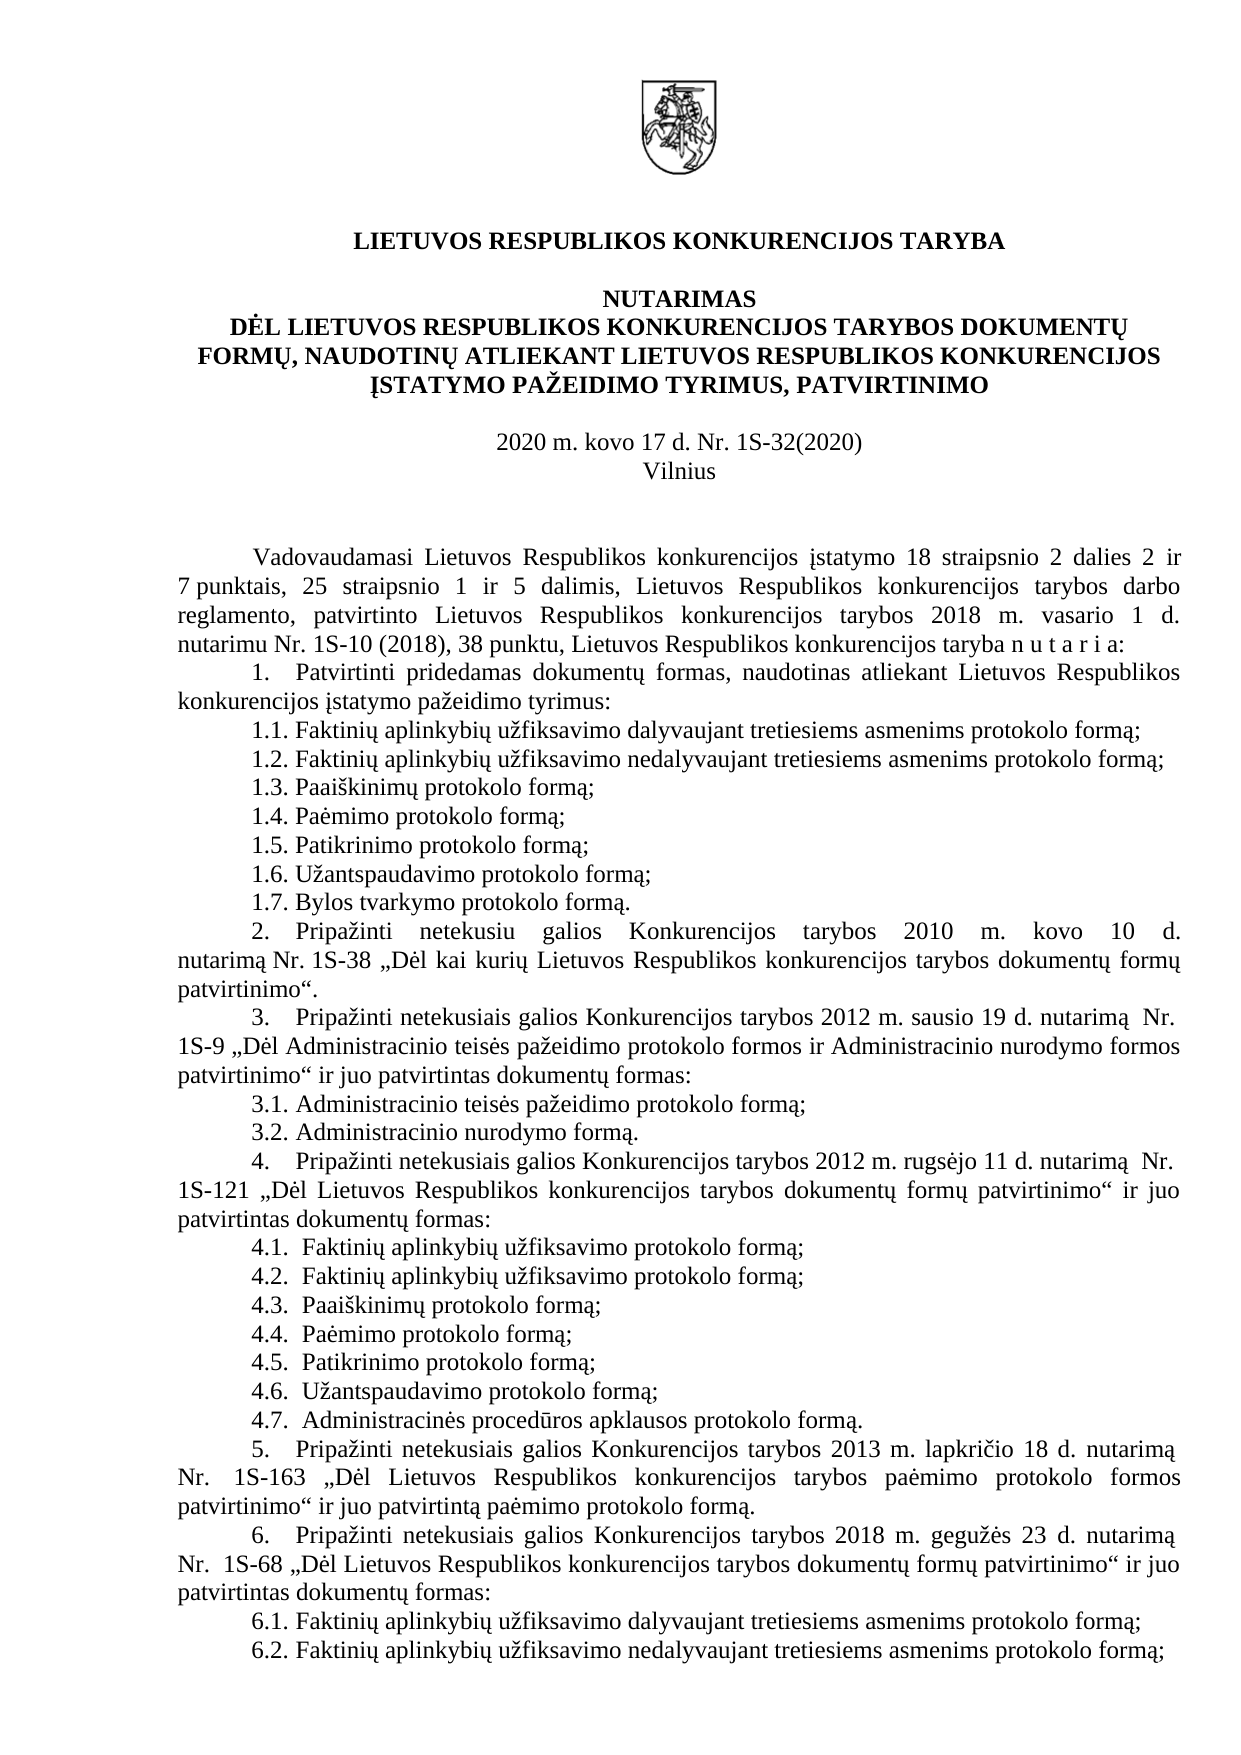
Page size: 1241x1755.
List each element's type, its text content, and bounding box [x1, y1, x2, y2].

text NUTARIMAS [177, 284, 1181, 312]
text 4.3. Paaiškinimų protokolo formą; [251, 1290, 1181, 1319]
text 4.6. Užantspaudavimo protokolo formą; [251, 1376, 1181, 1405]
text 1.5. Patikrinimo protokolo formą; [251, 830, 1181, 859]
text 3.1. Administracinio teisės pažeidimo protokolo formą; [251, 1089, 1181, 1117]
text Vadovaudamasi Lietuvos Respublikos konkurencijos įstatymo 18 straipsnio 2 dalies 2 ir 7 punktais, 25 straipsnio 1 ir 5 dalimis, Lietuvos Respublikos konkurencijos tarybos darbo reglamento, patvirtinto Lietuvos Respublikos konkurencijos tarybos 2018 m. vasario 1 d. nutarimu Nr. 1S‑10 (2018), 38 punktu, Lietuvos Respublikos konkurencijos taryba n u t a r i a: [177, 542, 1181, 657]
text Vilnius [177, 456, 1181, 485]
text 1.1. Faktinių aplinkybių užfiksavimo dalyvaujant tretiesiems asmenims protokolo formą; [177, 715, 1181, 744]
text 1.7. Bylos tvarkymo protokolo formą. [251, 887, 1181, 916]
text 4.7. Administracinės procedūros apklausos protokolo formą. [251, 1405, 1181, 1434]
text 5. Pripažinti netekusiais galios Konkurencijos tarybos 2013 m. lapkričio 18 d. nutarimą Nr. 1S-163 „Dėl Lietuvos Respublikos konkurencijos tarybos paėmimo protokolo formos patvirtinimo“ ir juo patvirtintą paėmimo protokolo formą. [177, 1434, 1181, 1520]
text 4.2. Faktinių aplinkybių užfiksavimo protokolo formą; [251, 1261, 1181, 1290]
text 4. Pripažinti netekusiais galios Konkurencijos tarybos 2012 m. rugsėjo 11 d. nutarimą Nr. 1S-121 „Dėl Lietuvos Respublikos konkurencijos tarybos dokumentų formų patvirtinimo“ ir juo patvirtintas dokumentų formas: [177, 1146, 1181, 1232]
text 4.5. Patikrinimo protokolo formą; [251, 1347, 1181, 1376]
text 6.1. Faktinių aplinkybių užfiksavimo dalyvaujant tretiesiems asmenims protokolo formą; [177, 1606, 1181, 1635]
text 1.4. Paėmimo protokolo formą; [251, 801, 1181, 830]
text 6. Pripažinti netekusiais galios Konkurencijos tarybos 2018 m. gegužės 23 d. nutarimą Nr. 1S-68 „Dėl Lietuvos Respublikos konkurencijos tarybos dokumentų formų patvirtinimo“ ir juo patvirtintas dokumentų formas: [177, 1520, 1181, 1606]
text DĖL LIETUVOS RESPUBLIKOS KONKURENCIJOS TARYBOS DOKUMENTŲ FORMŲ, NAUDOTINŲ ATLIEKANT LIETUVOS RESPUBLIKOS KONKURENCIJOS ĮSTATYMO PAŽEIDIMO TYRIMUS, PATVIRTINIMO [177, 312, 1181, 399]
text 3.2. Administracinio nurodymo formą. [251, 1117, 1181, 1146]
text 1.6. Užantspaudavimo protokolo formą; [251, 859, 1181, 887]
text 1. Patvirtinti pridedamas dokumentų formas, naudotinas atliekant Lietuvos Respublikos konkurencijos įstatymo pažeidimo tyrimus: [177, 657, 1181, 715]
text 2. Pripažinti netekusiu galios Konkurencijos tarybos 2010 m. kovo 10 d. nutarimą Nr. 1S‑38 „Dėl kai kurių Lietuvos Respublikos konkurencijos tarybos dokumentų formų patvirtinimo“. [177, 916, 1181, 1002]
text 1.2. Faktinių aplinkybių užfiksavimo nedalyvaujant tretiesiems asmenims protokolo formą; [177, 744, 1181, 772]
text 6.2. Faktinių aplinkybių užfiksavimo nedalyvaujant tretiesiems asmenims protokolo formą; [177, 1635, 1181, 1664]
text LIETUVOS RESPUBLIKOS KONKURENCIJOS TARYBA [177, 217, 1181, 255]
text 4.4. Paėmimo protokolo formą; [251, 1319, 1181, 1347]
text 1.3. Paaiškinimų protokolo formą; [251, 772, 1181, 801]
text 2020 m. kovo 17 d. Nr. 1S-32(2020) [177, 427, 1181, 456]
text 3. Pripažinti netekusiais galios Konkurencijos tarybos 2012 m. sausio 19 d. nutarimą Nr. 1S-9 „Dėl Administracinio teisės pažeidimo protokolo formos ir Administracinio nurodymo formos patvirtinimo“ ir juo patvirtintas dokumentų formas: [177, 1002, 1181, 1089]
text 4.1. Faktinių aplinkybių užfiksavimo protokolo formą; [251, 1232, 1181, 1261]
